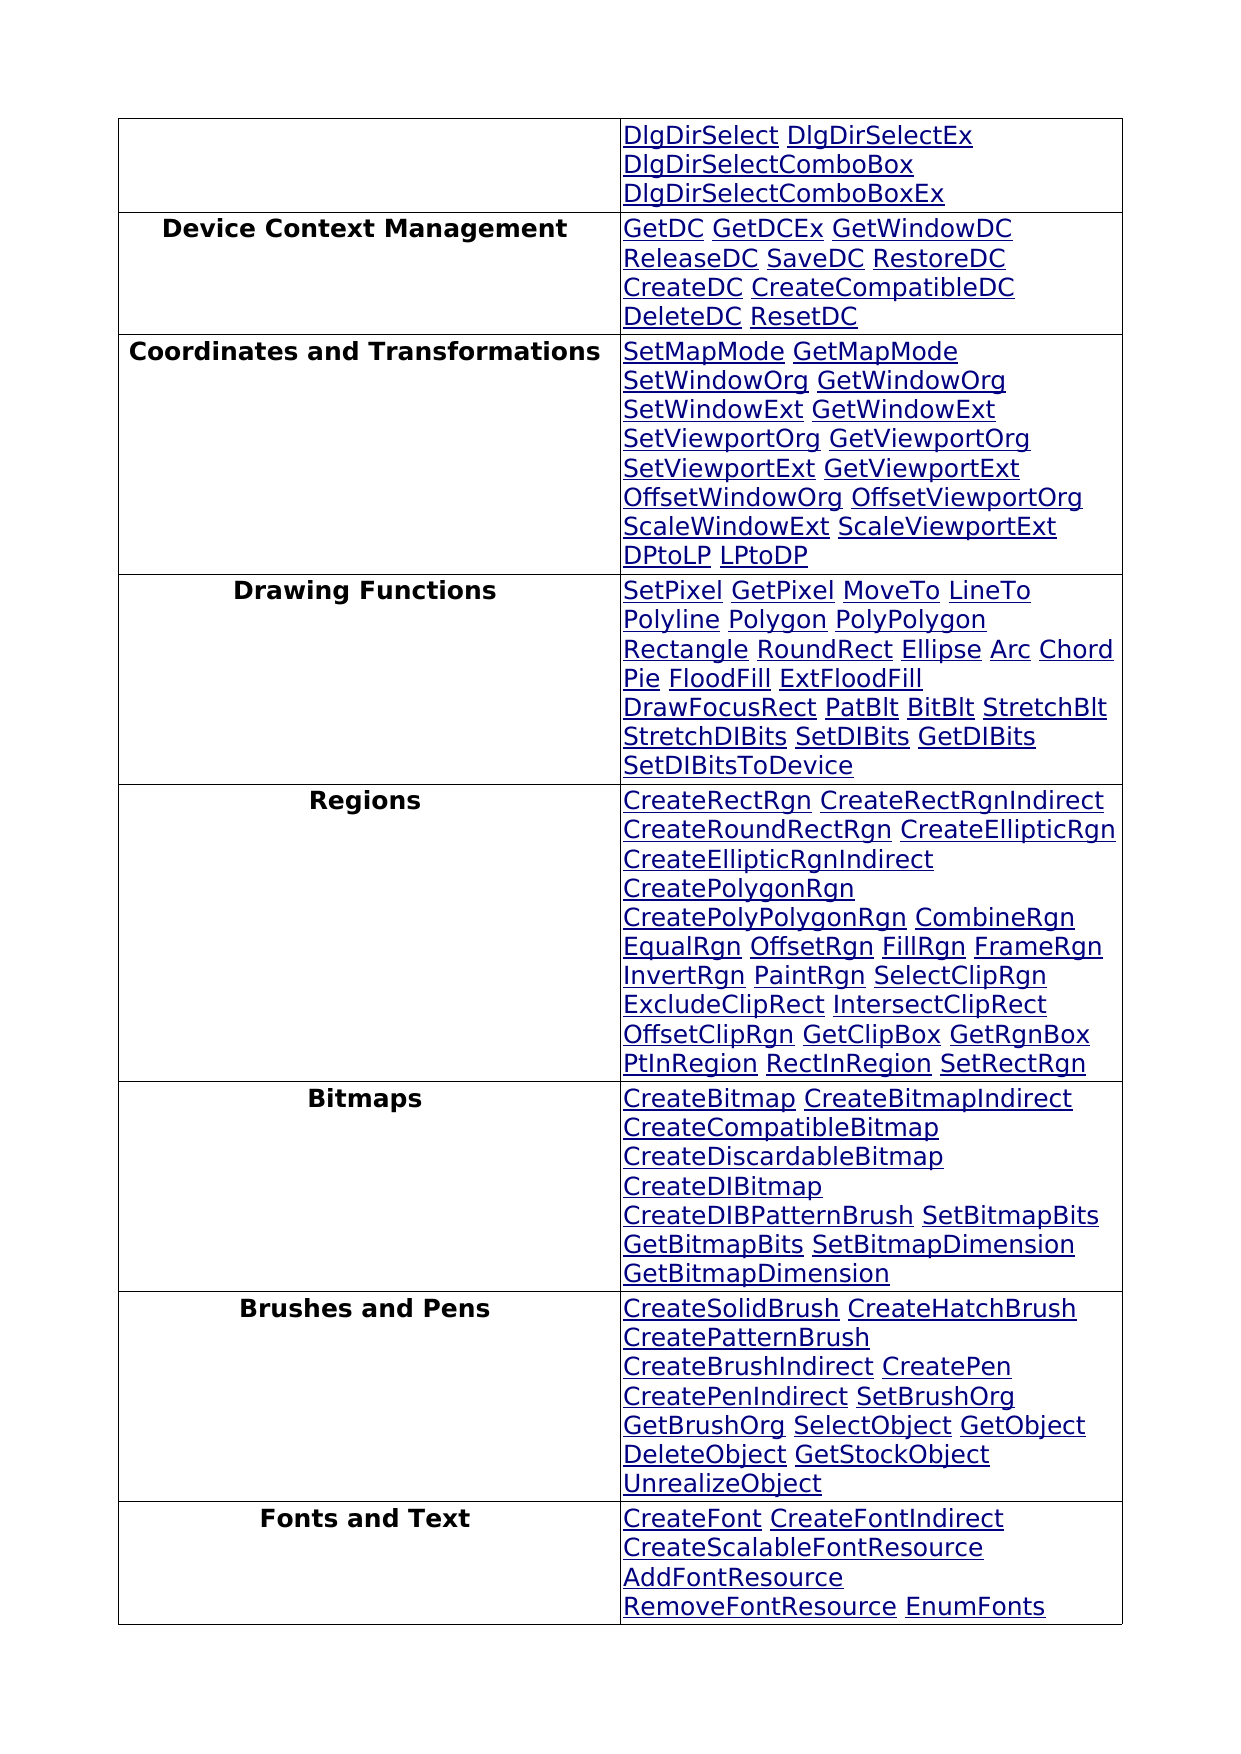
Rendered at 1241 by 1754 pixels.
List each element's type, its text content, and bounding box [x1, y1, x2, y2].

table_cell DlgDirSelect DlgDirSelectEx DlgDirSelectComboBox DlgDirSelectComboBoxEx [621, 119, 1122, 212]
table_cell Bitmaps [119, 1082, 620, 1291]
table_cell Fonts and Text [119, 1502, 620, 1624]
table_cell Brushes and Pens [119, 1292, 620, 1501]
table_cell CreateSolidBrush CreateHatchBrush CreatePatternBrush CreateBrushIndirect CreatePen CreatePenIndirect SetBrushOrg GetBrushOrg SelectObject GetObject DeleteObject GetStockObject UnrealizeObject [621, 1292, 1122, 1501]
table_cell GetDC GetDCEx GetWindowDC ReleaseDC SaveDC RestoreDC CreateDC CreateCompatibleDC DeleteDC ResetDC [621, 213, 1122, 334]
table_cell SetMapMode GetMapMode SetWindowOrg GetWindowOrg SetWindowExt GetWindowExt SetViewportOrg GetViewportOrg SetViewportExt GetViewportExt OffsetWindowOrg OffsetViewportOrg ScaleWindowExt ScaleViewportExt DPtoLP LPtoDP [621, 335, 1122, 573]
table_cell [119, 119, 620, 212]
table_cell Device Context Management [119, 213, 620, 334]
table_cell Drawing Functions [119, 575, 620, 783]
table_cell Coordinates and Transformations [119, 335, 620, 573]
table_cell SetPixel GetPixel MoveTo LineTo Polyline Polygon PolyPolygon Rectangle RoundRect Ellipse Arc Chord Pie FloodFill ExtFloodFill DrawFocusRect PatBlt BitBlt StretchBlt StretchDIBits SetDIBits GetDIBits SetDIBitsToDevice [621, 575, 1122, 783]
table_cell CreateRectRgn CreateRectRgnIndirect CreateRoundRectRgn CreateEllipticRgn CreateEllipticRgnIndirect CreatePolygonRgn CreatePolyPolygonRgn CombineRgn EqualRgn OffsetRgn FillRgn FrameRgn InvertRgn PaintRgn SelectClipRgn ExcludeClipRect IntersectClipRect OffsetClipRgn GetClipBox GetRgnBox PtInRegion RectInRegion SetRectRgn [621, 785, 1122, 1081]
table_cell CreateFont CreateFontIndirect CreateScalableFontResource AddFontResource RemoveFontResource EnumFonts [621, 1502, 1122, 1624]
table_cell CreateBitmap CreateBitmapIndirect CreateCompatibleBitmap CreateDiscardableBitmap CreateDIBitmap CreateDIBPatternBrush SetBitmapBits GetBitmapBits SetBitmapDimension GetBitmapDimension [621, 1082, 1122, 1291]
table_cell Regions [119, 785, 620, 1081]
